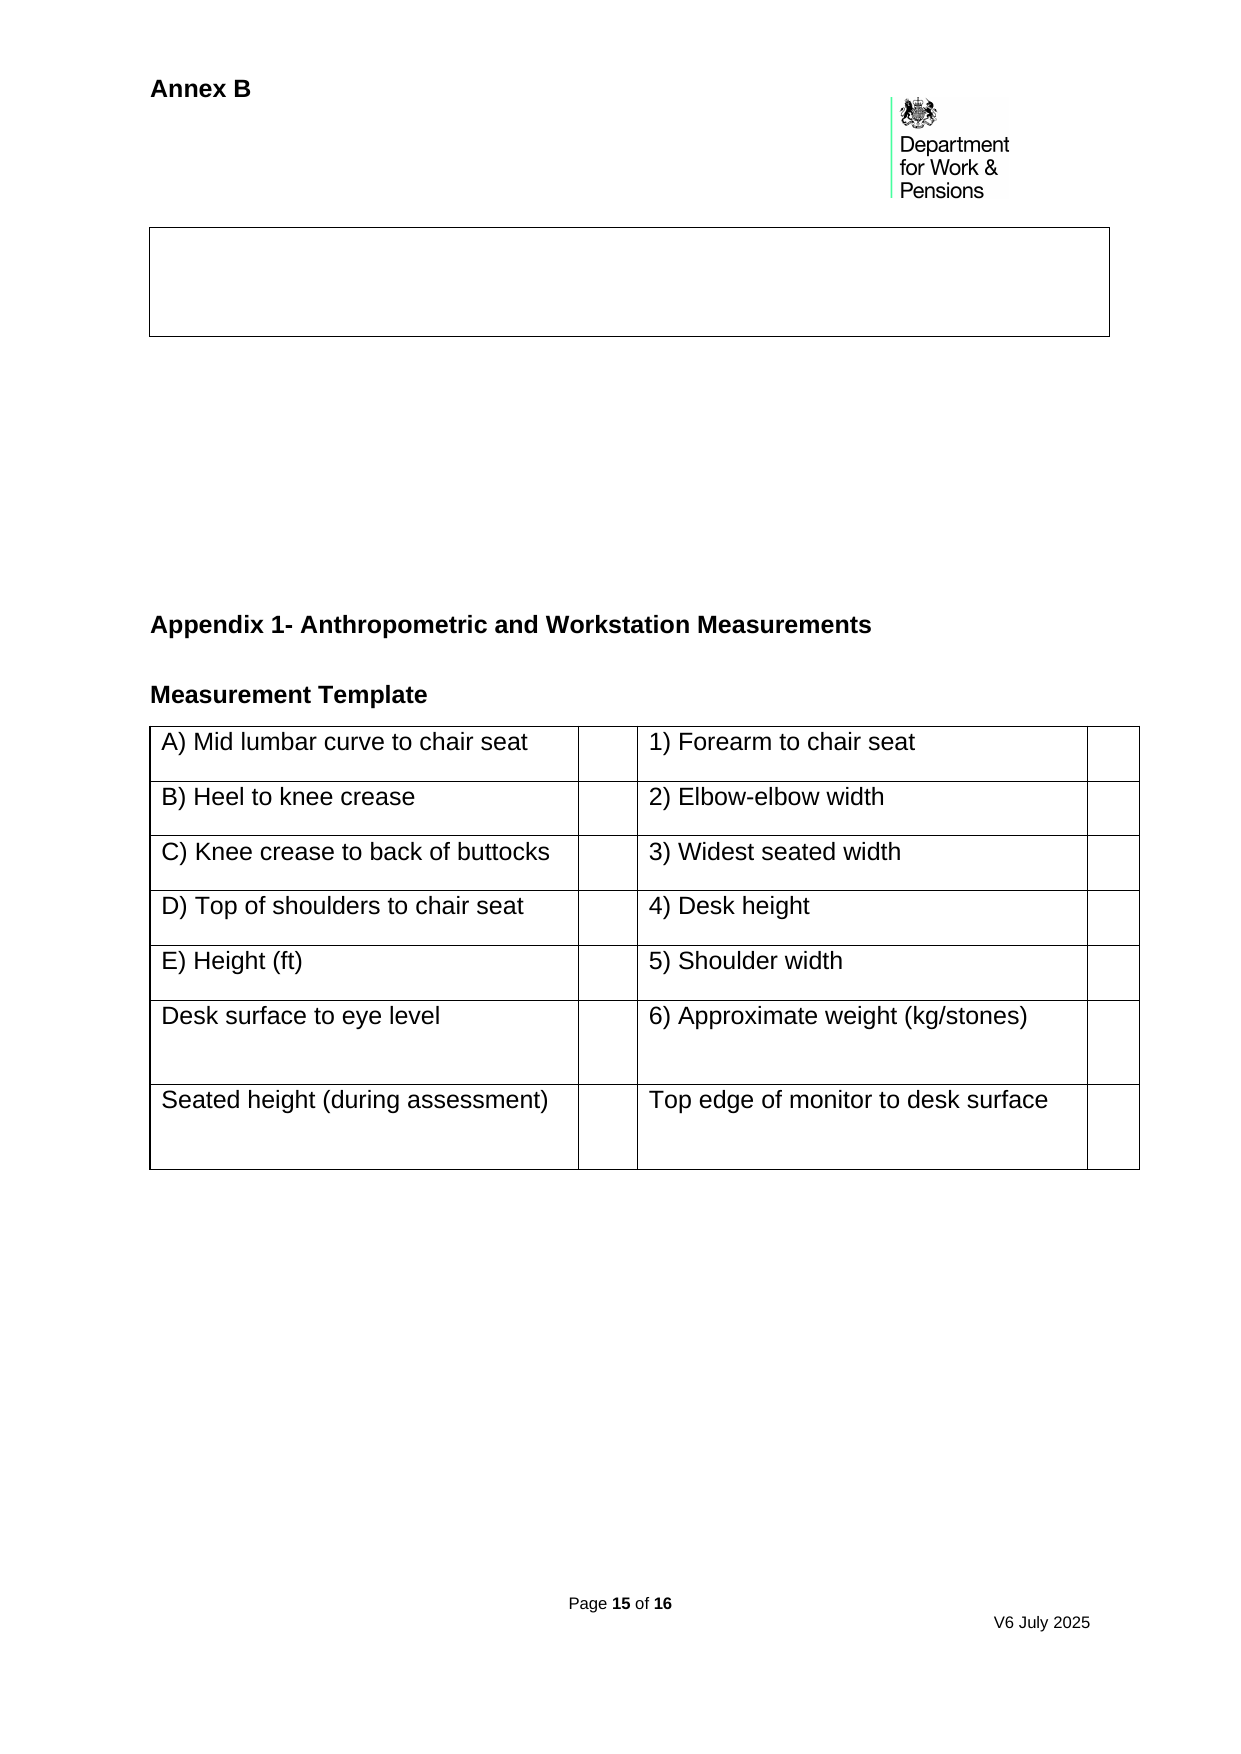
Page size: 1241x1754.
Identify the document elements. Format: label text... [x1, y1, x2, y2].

table_cell [1088, 782, 1139, 835]
subtitle Appendix 1- Anthropometric and Workstation Measurements [150, 609, 1090, 638]
table_header 1) Forearm to chair seat [638, 727, 1087, 781]
table_cell 4) Desk height [638, 891, 1087, 945]
table_cell [1088, 891, 1139, 945]
table_cell [1088, 1001, 1139, 1084]
table_cell 6) Approximate weight (kg/stones) [638, 1001, 1087, 1084]
table_cell [579, 891, 637, 945]
table_cell [1088, 1085, 1139, 1169]
table_header [579, 727, 637, 781]
table_header [150, 228, 1109, 336]
subtitle Measurement Template [150, 680, 1090, 709]
table_cell [579, 836, 637, 890]
table_cell [1088, 836, 1139, 890]
table_cell B) Heel to knee crease [151, 782, 578, 835]
table_cell [579, 946, 637, 1000]
table_cell 5) Shoulder width [638, 946, 1087, 1000]
table_cell 3) Widest seated width [638, 836, 1087, 890]
table_cell E) Height (ft) [151, 946, 578, 1000]
table_header A) Mid lumbar curve to chair seat [151, 727, 578, 781]
table_cell [579, 1085, 637, 1169]
table_cell [1088, 946, 1139, 1000]
table_cell D) Top of shoulders to chair seat [151, 891, 578, 945]
table_cell Top edge of monitor to desk surface [638, 1085, 1087, 1169]
table_cell Desk surface to eye level [151, 1001, 578, 1084]
table_cell [579, 782, 637, 835]
table_cell 2) Elbow-elbow width [638, 782, 1087, 835]
table_cell [579, 1001, 637, 1084]
table_header [1088, 727, 1139, 781]
table_cell Seated height (during assessment) [151, 1085, 578, 1169]
table_cell C) Knee crease to back of buttocks [151, 836, 578, 890]
